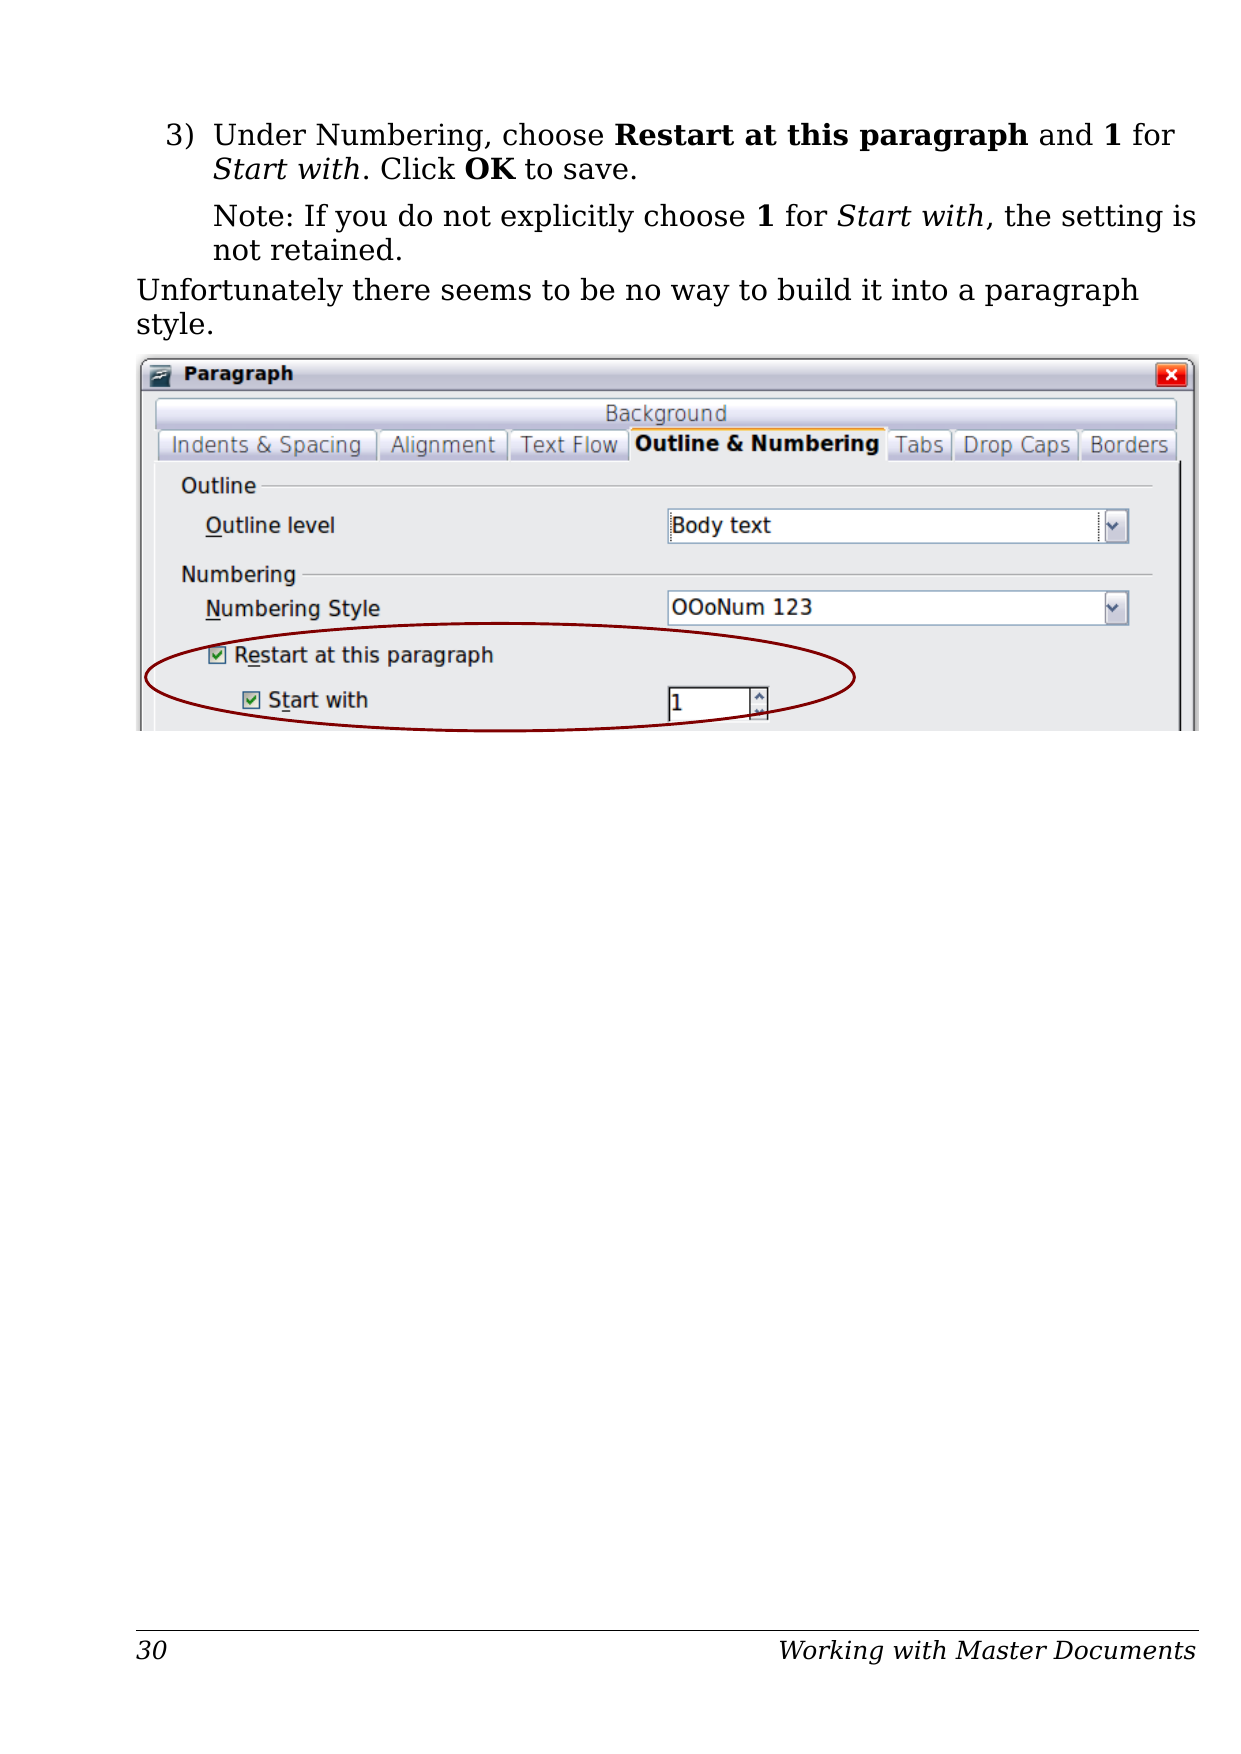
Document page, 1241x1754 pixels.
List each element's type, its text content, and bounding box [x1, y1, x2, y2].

text Unfortunately there seems to be no way to build it into a paragraph style. [136, 274, 1199, 342]
picture [135, 354, 1199, 731]
list Under Numbering, choose Restart at this paragraph and 1 for Start with. Click OK to save. [195, 118, 1199, 187]
list Note: If you do not explicitly choose 1 for Start with, the setting is not retained. [213, 199, 1199, 267]
picture [148, 625, 852, 729]
